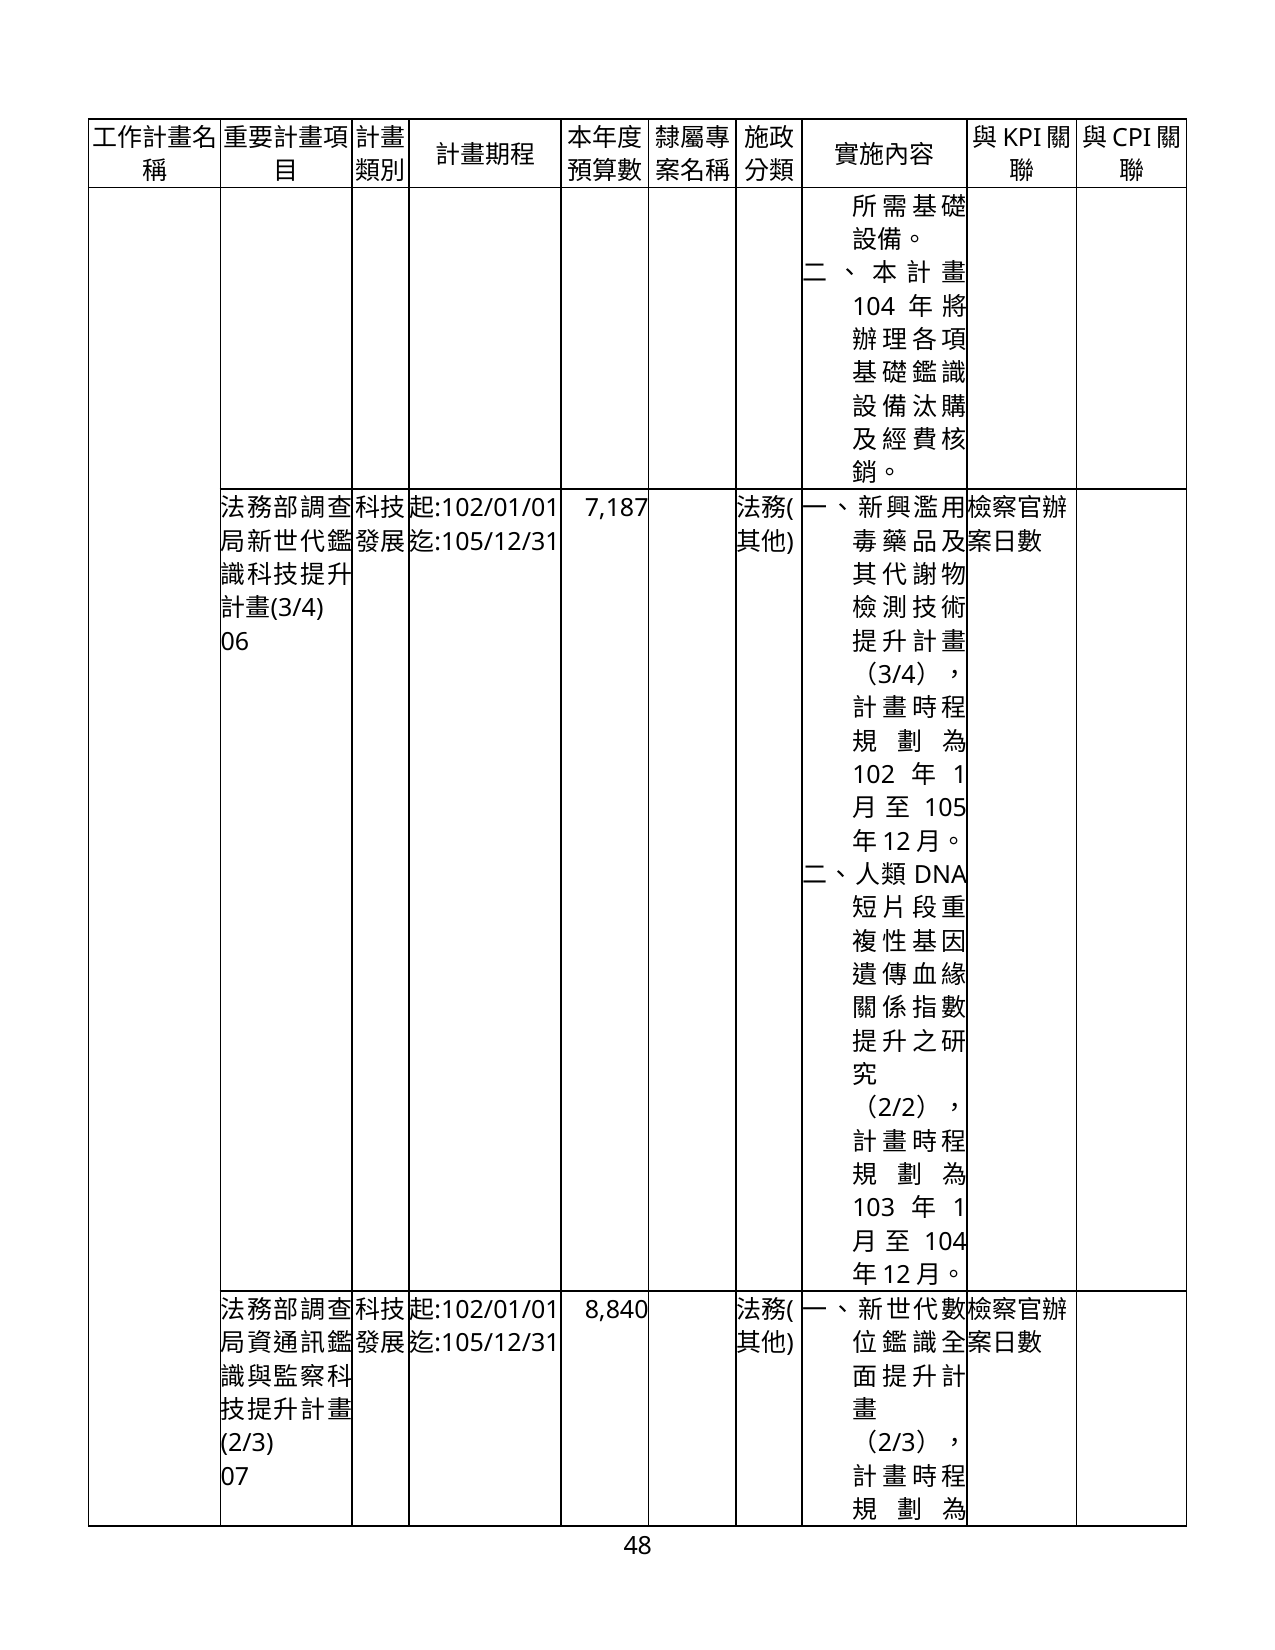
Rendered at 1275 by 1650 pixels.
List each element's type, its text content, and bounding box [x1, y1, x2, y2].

table_cell [1077, 1292, 1186, 1525]
table_cell [649, 1292, 735, 1525]
table_cell 檢察官辦案日數 [968, 490, 1076, 1290]
table_header 工作計畫名稱 [89, 120, 220, 186]
table_cell 法務(其他) [737, 1292, 801, 1525]
table_header 計畫類別 [353, 120, 408, 186]
table_cell [221, 188, 351, 488]
table_cell [649, 490, 735, 1290]
table_cell 法務(其他) [737, 490, 801, 1290]
table_cell 一、新興濫用毒藥品及其代謝物檢測技術提升計畫（3/4），計畫時程規劃為102年1月至105年12月。 二、人類DNA短片段重複性基因遺傳血緣關係指數提升之研究（2/2），計畫時程規劃為103年1月至104年12月。 [803, 490, 966, 1290]
table_cell [968, 188, 1076, 488]
table_header 與CPI關聯 [1077, 120, 1186, 186]
table_cell [1077, 188, 1186, 488]
table_header 隸屬專案名稱 [649, 120, 735, 186]
table_header 計畫期程 [410, 120, 560, 186]
table_cell [1077, 490, 1186, 1290]
table_header 與KPI關聯 [968, 120, 1076, 186]
table_cell [562, 188, 648, 488]
table_cell 檢察官辦案日數 [968, 1292, 1076, 1525]
table_cell [410, 188, 560, 488]
table_cell 一、新世代數位鑑識全面提升計畫（2/3），計畫時程規劃為 [803, 1292, 966, 1525]
table_cell 7,187 [562, 490, 648, 1290]
table_header 施政分類 [737, 120, 801, 186]
table_cell 科技發展 [353, 490, 408, 1290]
table_cell [737, 188, 801, 488]
table_cell 法務部調查局新世代鑑識科技提升計畫(3/4) 06 [221, 490, 351, 1290]
table_cell 科技發展 [353, 1292, 408, 1525]
table_cell [353, 188, 408, 488]
table_cell 8,840 [562, 1292, 648, 1525]
table_header 實施內容 [803, 120, 966, 186]
table_cell 起:102/01/01 迄:105/12/31 [410, 490, 560, 1290]
table_cell 所需基礎設備。 二、本計畫104年將辦理各項基礎鑑識設備汰購及經費核銷。 [803, 188, 966, 488]
table_cell [89, 188, 220, 1525]
table_header 重要計畫項目 [221, 120, 351, 186]
table_cell [649, 188, 735, 488]
table_cell 法務部調查局資通訊鑑識與監察科技提升計畫(2/3) 07 [221, 1292, 351, 1525]
table_header 本年度預算數 [562, 120, 648, 186]
table_cell 起:102/01/01 迄:105/12/31 [410, 1292, 560, 1525]
